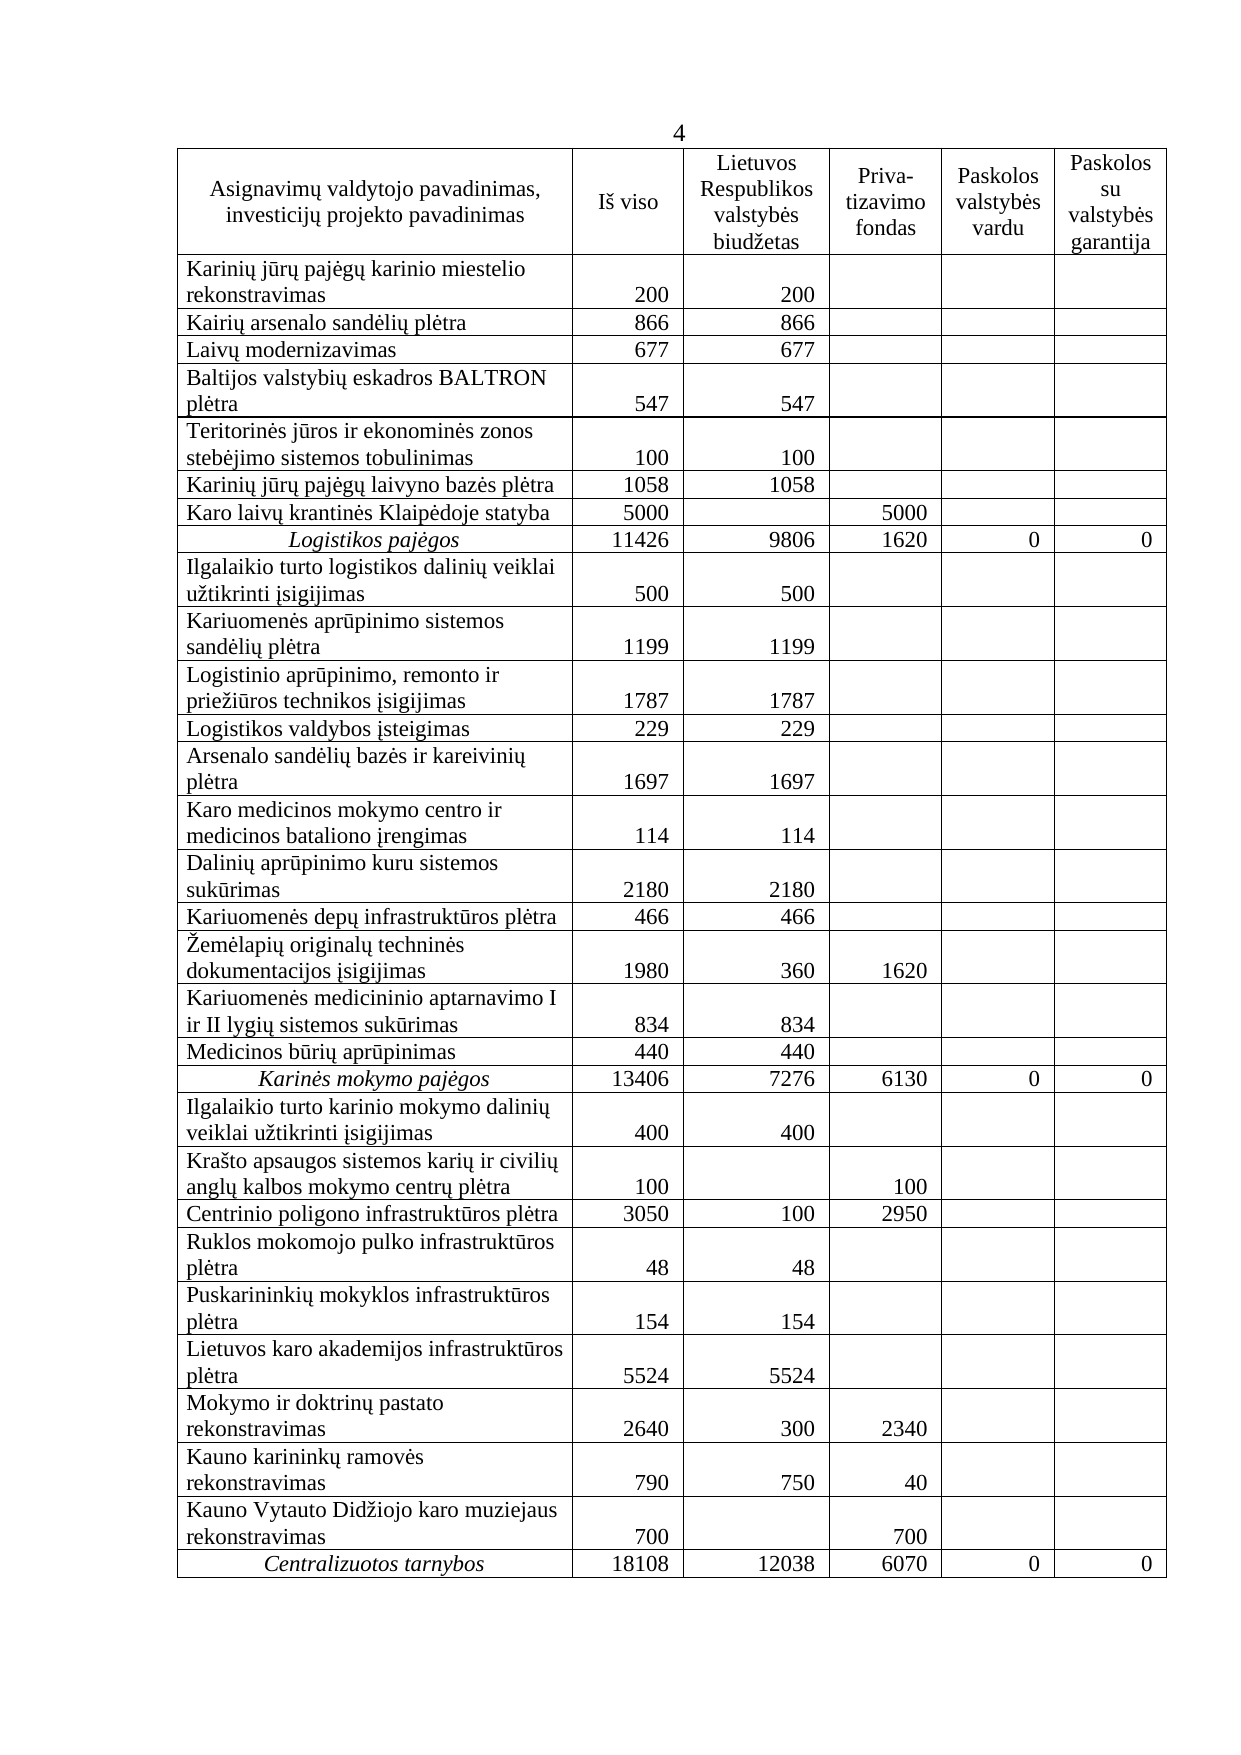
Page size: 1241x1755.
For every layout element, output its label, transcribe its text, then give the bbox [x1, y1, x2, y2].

table_cell 12038 [684, 1550, 829, 1577]
table_cell 2950 [830, 1200, 941, 1227]
table_cell Centralizuotos tarnybos [178, 1550, 572, 1577]
table_cell Kariuomenės aprūpinimo sistemos sandėlių plėtra [178, 607, 572, 660]
table_cell Kairių arsenalo sandėlių plėtra [178, 309, 572, 335]
table_cell [1055, 418, 1166, 470]
table_cell 1199 [684, 607, 829, 660]
table_cell [830, 796, 941, 848]
table_cell [1055, 471, 1166, 497]
table_cell [830, 1038, 941, 1064]
table_cell [1055, 661, 1166, 713]
table_cell 834 [684, 984, 829, 1037]
table_cell [1055, 1228, 1166, 1281]
table_cell 6070 [830, 1550, 941, 1577]
table_cell Puskarininkių mokyklos infrastruktūros plėtra [178, 1282, 572, 1334]
table_cell [1055, 1335, 1166, 1388]
table_cell [830, 742, 941, 795]
table_cell [1055, 1147, 1166, 1199]
table_cell [942, 255, 1054, 308]
table_cell 114 [573, 796, 683, 848]
table_cell 700 [830, 1497, 941, 1549]
table_cell 677 [684, 336, 829, 363]
table_cell [1055, 850, 1166, 902]
table_cell 5000 [573, 499, 683, 525]
table_cell Mokymo ir doktrinų pastato rekonstravimas [178, 1389, 572, 1442]
table_cell [942, 1093, 1054, 1146]
table_cell Dalinių aprūpinimo kuru sistemos sukūrimas [178, 850, 572, 902]
table_cell [942, 661, 1054, 713]
table_cell [1055, 1038, 1166, 1064]
table_cell Karo laivų krantinės Klaipėdoje statyba [178, 499, 572, 525]
table_cell 466 [684, 903, 829, 929]
table_header Paskolos valstybės vardu [942, 149, 1054, 254]
table_cell 48 [573, 1228, 683, 1281]
table_cell 400 [573, 1093, 683, 1146]
table_cell [1055, 984, 1166, 1037]
table_cell 1697 [573, 742, 683, 795]
table_cell [1055, 1497, 1166, 1549]
table_cell [1055, 309, 1166, 335]
table_cell [942, 309, 1054, 335]
table_cell 1787 [684, 661, 829, 713]
table_cell 3050 [573, 1200, 683, 1227]
table_cell Ilgalaikio turto logistikos dalinių veiklai užtikrinti įsigijimas [178, 553, 572, 606]
table_cell [942, 984, 1054, 1037]
table_cell [830, 607, 941, 660]
table_cell 0 [942, 526, 1054, 552]
table_cell [942, 1038, 1054, 1064]
table_cell [942, 1389, 1054, 1442]
table_cell 0 [1055, 1550, 1166, 1577]
table_cell [684, 1147, 829, 1199]
table_cell [684, 1497, 829, 1549]
table_cell 40 [830, 1443, 941, 1496]
table_cell [942, 1443, 1054, 1496]
table_cell [1055, 607, 1166, 660]
table_cell [942, 1200, 1054, 1227]
table_cell [830, 1282, 941, 1334]
table_cell Kauno karininkų ramovės rekonstravimas [178, 1443, 572, 1496]
table_cell 229 [684, 715, 829, 741]
table_cell 154 [684, 1282, 829, 1334]
table_cell 100 [573, 1147, 683, 1199]
table_cell 547 [684, 364, 829, 416]
table_cell [1055, 1282, 1166, 1334]
table_cell [942, 931, 1054, 983]
table_cell [942, 1282, 1054, 1334]
table_cell [1055, 796, 1166, 848]
table_header Lietuvos Respublikos valstybės biudžetas [684, 149, 829, 254]
table_cell 1620 [830, 931, 941, 983]
table_cell Karo medicinos mokymo centro ir medicinos bataliono įrengimas [178, 796, 572, 848]
table_cell [1055, 1200, 1166, 1227]
table_cell 750 [684, 1443, 829, 1496]
table_cell 1058 [684, 471, 829, 497]
table_header Iš viso [573, 149, 683, 254]
table_cell [942, 336, 1054, 363]
table_cell 1199 [573, 607, 683, 660]
table_cell 1620 [830, 526, 941, 552]
table_cell Centrinio poligono infrastruktūros plėtra [178, 1200, 572, 1227]
table_cell [684, 499, 829, 525]
table_cell 0 [1055, 526, 1166, 552]
table_cell 866 [684, 309, 829, 335]
table_cell [942, 742, 1054, 795]
table_cell Ilgalaikio turto karinio mokymo dalinių veiklai užtikrinti įsigijimas [178, 1093, 572, 1146]
table_cell [830, 903, 941, 929]
table_cell Teritorinės jūros ir ekonominės zonos stebėjimo sistemos tobulinimas [178, 418, 572, 470]
table_cell 677 [573, 336, 683, 363]
table_cell Kariuomenės depų infrastruktūros plėtra [178, 903, 572, 929]
table_cell 6130 [830, 1066, 941, 1092]
table_cell [942, 553, 1054, 606]
table_cell 547 [573, 364, 683, 416]
table_cell 300 [684, 1389, 829, 1442]
table_header Priva-tizavimo fondas [830, 149, 941, 254]
table_cell [1055, 1443, 1166, 1496]
table_cell Karinių jūrų pajėgų laivyno bazės plėtra [178, 471, 572, 497]
table_cell [1055, 715, 1166, 741]
table_cell [830, 418, 941, 470]
table_cell 48 [684, 1228, 829, 1281]
table_cell Medicinos būrių aprūpinimas [178, 1038, 572, 1064]
table_cell 9806 [684, 526, 829, 552]
table_cell 200 [573, 255, 683, 308]
table_cell Krašto apsaugos sistemos karių ir civilių anglų kalbos mokymo centrų plėtra [178, 1147, 572, 1199]
table_cell 1787 [573, 661, 683, 713]
table_cell 2340 [830, 1389, 941, 1442]
table_cell 0 [942, 1550, 1054, 1577]
table_cell [942, 499, 1054, 525]
table_cell 1058 [573, 471, 683, 497]
table_cell 440 [684, 1038, 829, 1064]
table_cell Logistinio aprūpinimo, remonto ir priežiūros technikos įsigijimas [178, 661, 572, 713]
table_cell [942, 364, 1054, 416]
table_cell 200 [684, 255, 829, 308]
table_cell [1055, 499, 1166, 525]
table_cell [1055, 742, 1166, 795]
table_cell 440 [573, 1038, 683, 1064]
table_cell [1055, 1093, 1166, 1146]
table_cell Logistikos valdybos įsteigimas [178, 715, 572, 741]
table_cell 100 [573, 418, 683, 470]
table_cell Baltijos valstybių eskadros BALTRON plėtra [178, 364, 572, 416]
table_cell Lietuvos karo akademijos infrastruktūros plėtra [178, 1335, 572, 1388]
table_cell [830, 1335, 941, 1388]
table_cell 0 [942, 1066, 1054, 1092]
table_cell Logistikos pajėgos [178, 526, 572, 552]
table_cell [830, 984, 941, 1037]
table_cell [830, 1093, 941, 1146]
table_cell 2640 [573, 1389, 683, 1442]
table_cell [830, 336, 941, 363]
table_cell [942, 1335, 1054, 1388]
table_cell [942, 1147, 1054, 1199]
table_cell 0 [1055, 1066, 1166, 1092]
table_cell [942, 418, 1054, 470]
table_cell 360 [684, 931, 829, 983]
table_cell [830, 553, 941, 606]
table_cell 700 [573, 1497, 683, 1549]
table_header Asignavimų valdytojo pavadinimas, investicijų projekto pavadinimas [178, 149, 572, 254]
table_cell 500 [573, 553, 683, 606]
table_cell Arsenalo sandėlių bazės ir kareivinių plėtra [178, 742, 572, 795]
table_cell [942, 903, 1054, 929]
table_cell [1055, 553, 1166, 606]
table_cell 11426 [573, 526, 683, 552]
table_cell Kariuomenės medicininio aptarnavimo I ir II lygių sistemos sukūrimas [178, 984, 572, 1037]
table_cell 114 [684, 796, 829, 848]
table_cell 5000 [830, 499, 941, 525]
table_cell 866 [573, 309, 683, 335]
table_cell Laivų modernizavimas [178, 336, 572, 363]
table_cell [1055, 364, 1166, 416]
table_cell 500 [684, 553, 829, 606]
table_cell [942, 850, 1054, 902]
table_cell 1980 [573, 931, 683, 983]
table_cell 229 [573, 715, 683, 741]
table_cell Kauno Vytauto Didžiojo karo muziejaus rekonstravimas [178, 1497, 572, 1549]
table_cell [942, 1228, 1054, 1281]
table_cell 154 [573, 1282, 683, 1334]
table_cell [830, 255, 941, 308]
table_cell 18108 [573, 1550, 683, 1577]
table_cell Karinės mokymo pajėgos [178, 1066, 572, 1092]
table_cell [942, 796, 1054, 848]
table_header Paskolos su valstybės garantija [1055, 149, 1166, 254]
table_cell [830, 309, 941, 335]
table_cell 100 [684, 418, 829, 470]
table_cell 834 [573, 984, 683, 1037]
table_cell Karinių jūrų pajėgų karinio miestelio rekonstravimas [178, 255, 572, 308]
table_cell [942, 607, 1054, 660]
table_cell 400 [684, 1093, 829, 1146]
table_cell 100 [684, 1200, 829, 1227]
table_cell 7276 [684, 1066, 829, 1092]
table_cell [1055, 903, 1166, 929]
table_cell Ruklos mokomojo pulko infrastruktūros plėtra [178, 1228, 572, 1281]
table_cell [830, 364, 941, 416]
table_cell [942, 471, 1054, 497]
table_cell [942, 1497, 1054, 1549]
table_cell 13406 [573, 1066, 683, 1092]
table_cell [1055, 1389, 1166, 1442]
table_cell [1055, 336, 1166, 363]
table_cell 466 [573, 903, 683, 929]
table_cell [830, 471, 941, 497]
table_cell 1697 [684, 742, 829, 795]
table_cell 2180 [684, 850, 829, 902]
table_cell [1055, 931, 1166, 983]
table_cell [830, 715, 941, 741]
table_cell 100 [830, 1147, 941, 1199]
table_cell [942, 715, 1054, 741]
table_cell 5524 [684, 1335, 829, 1388]
table_cell [830, 850, 941, 902]
table_cell [830, 1228, 941, 1281]
table_cell Žemėlapių originalų techninės dokumentacijos įsigijimas [178, 931, 572, 983]
table_cell [830, 661, 941, 713]
table_cell 2180 [573, 850, 683, 902]
table_cell 790 [573, 1443, 683, 1496]
table_cell 5524 [573, 1335, 683, 1388]
table_cell [1055, 255, 1166, 308]
